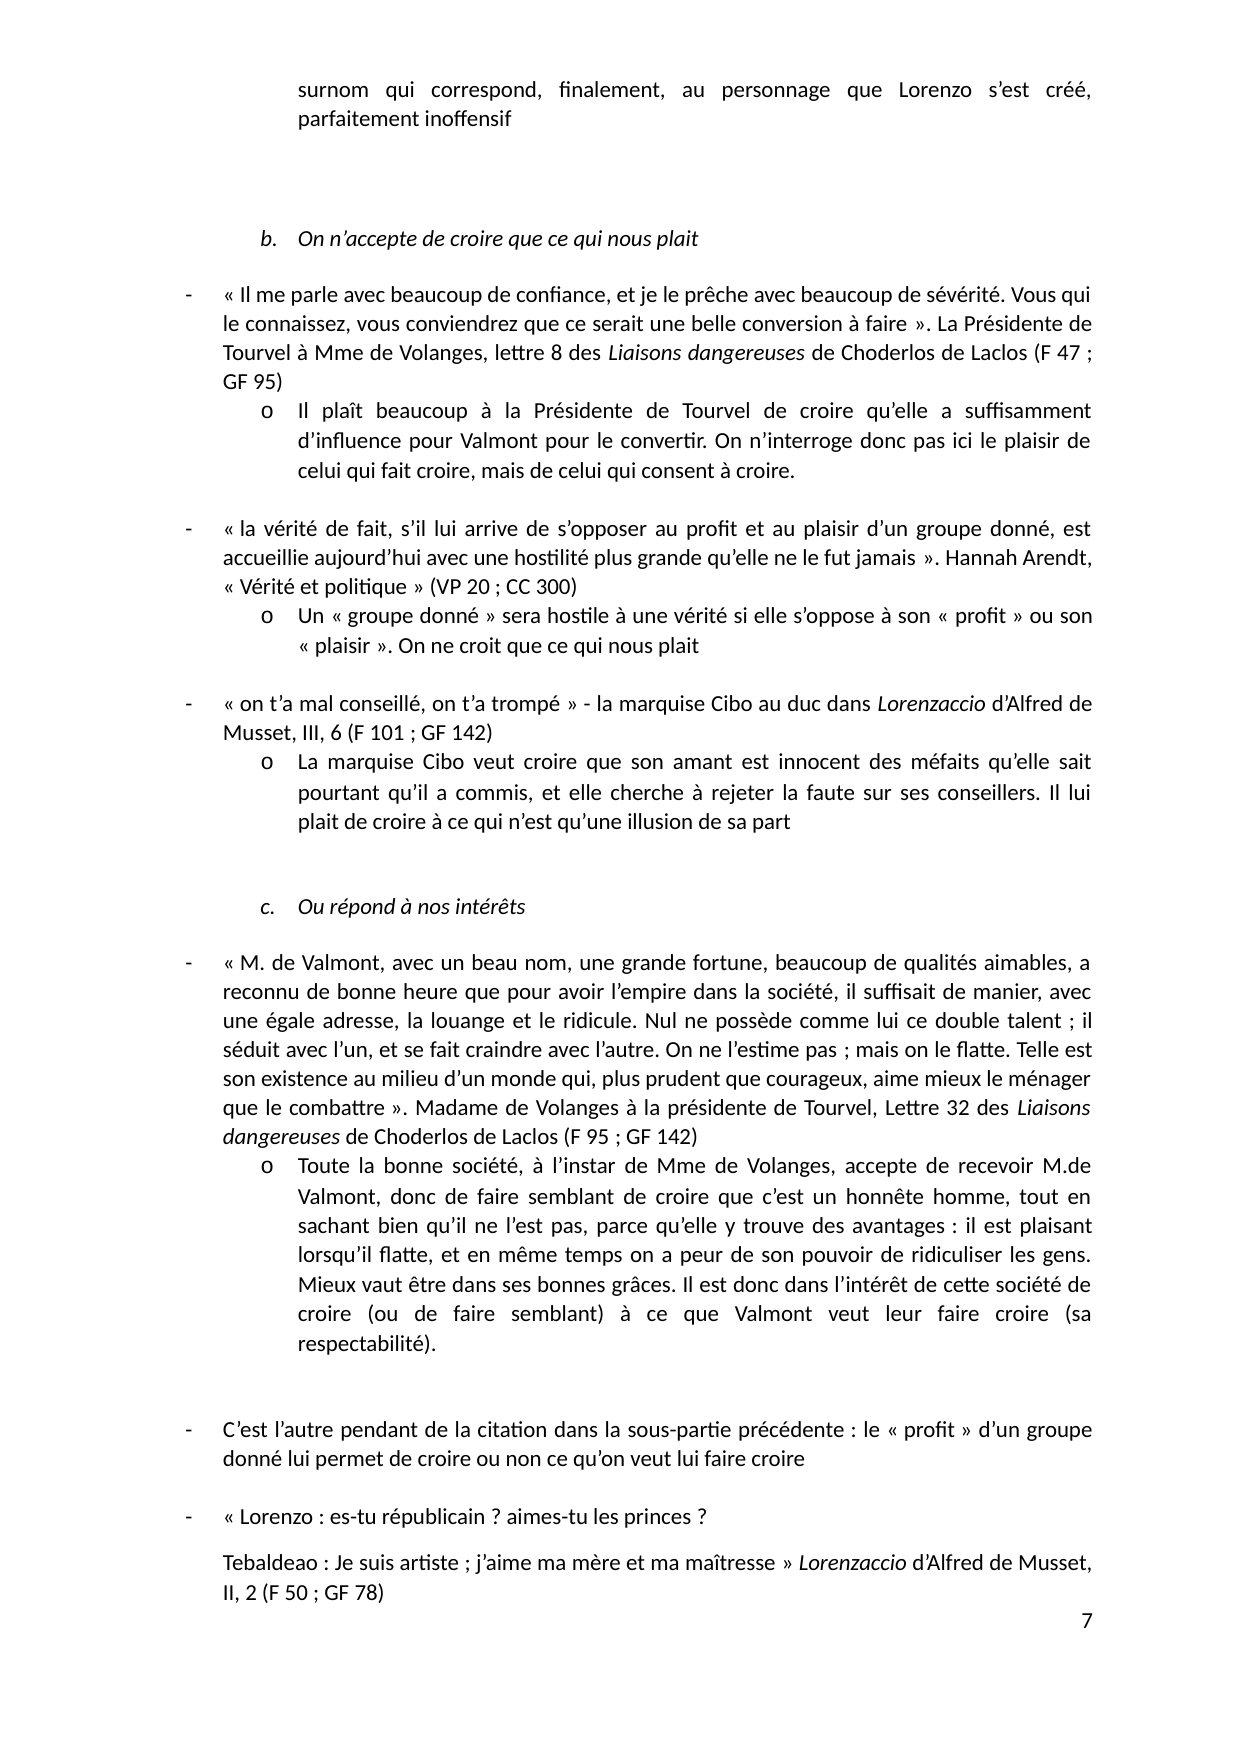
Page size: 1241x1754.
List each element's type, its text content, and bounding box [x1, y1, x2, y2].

list Ou répond à nos intérêts [260, 892, 1093, 920]
list Toute la bonne société, à l’instar de Mme de Volanges, accepte de recevoir M.de Valmont, donc de faire semblant de croire que c’est un honnête homme, tout en sachant bien qu’il ne l’est pas, parce qu’elle y trouve des avantages : il est plaisant lorsqu’il flatte, et en même temps on a peur de son pouvoir de ridiculiser les gens. Mieux vaut être dans ses bonnes grâces. Il est donc dans l’intérêt de cette société de croire (ou de faire semblant) à ce que Valmont veut leur faire croire (sa respectabilité). [260, 1151, 1093, 1357]
list C’est l’autre pendant de la citation dans la sous-partie précédente : le « profit » d’un groupe donné lui permet de croire ou non ce qu’on veut lui faire croire [185, 1415, 1093, 1472]
list « Lorenzo : es-tu républicain ? aimes-tu les princes ? [185, 1502, 1093, 1530]
list Un « groupe donné » sera hostile à une vérité si elle s’oppose à son « profit » ou son « plaisir ». On ne croit que ce qui nous plait [260, 601, 1093, 659]
list On n’accepte de croire que ce qui nous plait [260, 224, 1093, 252]
list « Il me parle avec beaucoup de confiance, et je le prêche avec beaucoup de sévérité. Vous qui le connaissez, vous conviendrez que ce serait une belle conversion à faire ». La Présidente de Tourvel à Mme de Volanges, lettre 8 des Liaisons dangereuses de Choderlos de Laclos (F 47 ; GF 95) [185, 280, 1093, 395]
list La marquise Cibo veut croire que son amant est innocent des méfaits qu’elle sait pourtant qu’il a commis, et elle cherche à rejeter la faute sur ses conseillers. Il lui plait de croire à ce qui n’est qu’une illusion de sa part [260, 747, 1093, 835]
list « la vérité de fait, s’il lui arrive de s’opposer au profit et au plaisir d’un groupe donné, est accueillie aujourd’hui avec une hostilité plus grande qu’elle ne le fut jamais ». Hannah Arendt, « Vérité et politique » (VP 20 ; CC 300) [185, 514, 1093, 600]
text Tebaldeao : Je suis artiste ; j’aime ma mère et ma maîtresse » Lorenzaccio d’Alfred de Musset, II, 2 (F 50 ; GF 78) [223, 1548, 1093, 1606]
list surnom qui correspond, finalement, au personnage que Lorenzo s’est créé, parfaitement inoffensif [260, 75, 1093, 132]
list « on t’a mal conseillé, on t’a trompé » - la marquise Cibo au duc dans Lorenzaccio d’Alfred de Musset, III, 6 (F 101 ; GF 142) [185, 689, 1093, 746]
list « M. de Valmont, avec un beau nom, une grande fortune, beaucoup de qualités aimables, a reconnu de bonne heure que pour avoir l’empire dans la société, il suffisait de manier, avec une égale adresse, la louange et le ridicule. Nul ne possède comme lui ce double talent ; il séduit avec l’un, et se fait craindre avec l’autre. On ne l’estime pas ; mais on le flatte. Telle est son existence au milieu d’un monde qui, plus prudent que courageux, aime mieux le ménager que le combattre ». Madame de Volanges à la présidente de Tourvel, Lettre 32 des Liaisons dangereuses de Choderlos de Laclos (F 95 ; GF 142) [185, 948, 1093, 1150]
list Il plaît beaucoup à la Présidente de Tourvel de croire qu’elle a suffisamment d’influence pour Valmont pour le convertir. On n’interroge donc pas ici le plaisir de celui qui fait croire, mais de celui qui consent à croire. [260, 396, 1093, 484]
